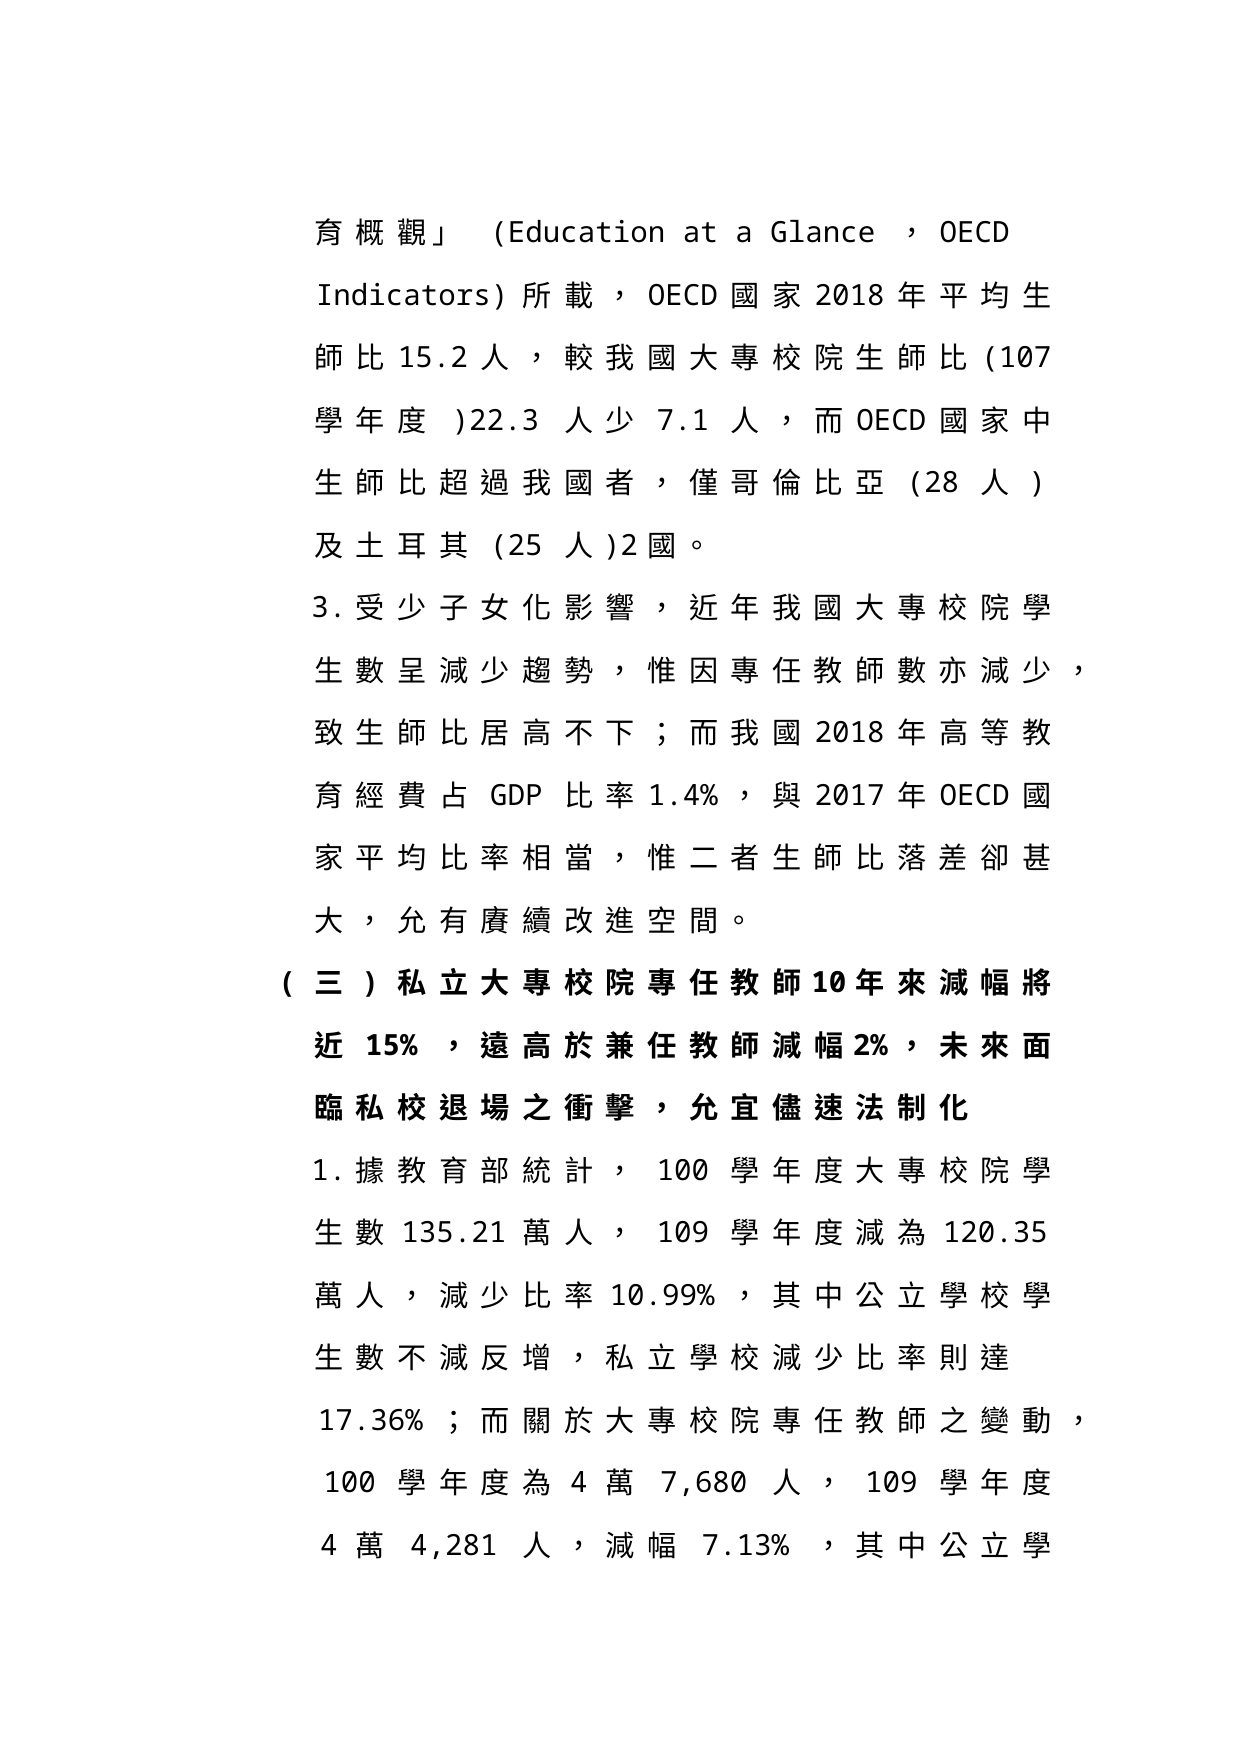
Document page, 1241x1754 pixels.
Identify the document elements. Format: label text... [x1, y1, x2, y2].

text (三)私立大專校院專任教師10年來減幅將近15%，遠高於兼任教師減幅2%，未來面臨私校退場之衝擊，允宜儘速法制化 [242, 939, 1058, 1127]
text 1.據教育部統計，100學年度大專校院學生數135.21萬人，109學年度減為120.35萬人，減少比率10.99%，其中公立學校學生數不減反增，私立學校減少比率則達17.36%；而關於大專校院專任教師之變動，100學年度為4萬7,680人，109學年度4萬4,281人，減幅7.13%，其中公立學校專任教師數亦不減反增，私立學校減少比率則達14.82%；至兼任教師數100學年度4萬1,628人，109學年度略增為4萬2,352人，其中私立學校減少比率為2.04%(詳表2)。是以，私校營運受少子女化影響明顯，10年來專任教師減少幅度將近15%，雖略少於學生數減幅，惟遠高於兼任教師減幅。 [271, 1127, 1058, 1564]
text 育概觀」(Education at a Glance，OECD Indicators)所載，OECD國家2018年平均生師比15.2人，較我國大專校院生師比(107學年度)22.3人少7.1人，而OECD國家中生師比超過我國者，僅哥倫比亞(28人)及土耳其(25人)2國。 [271, 189, 1058, 564]
text 3.受少子女化影響，近年我國大專校院學生數呈減少趨勢，惟因專任教師數亦減少，致生師比居高不下；而我國2018年高等教育經費占GDP比率1.4%，與2017年OECD國家平均比率相當，惟二者生師比落差卻甚大，允有賡續改進空間。 [271, 564, 1058, 939]
